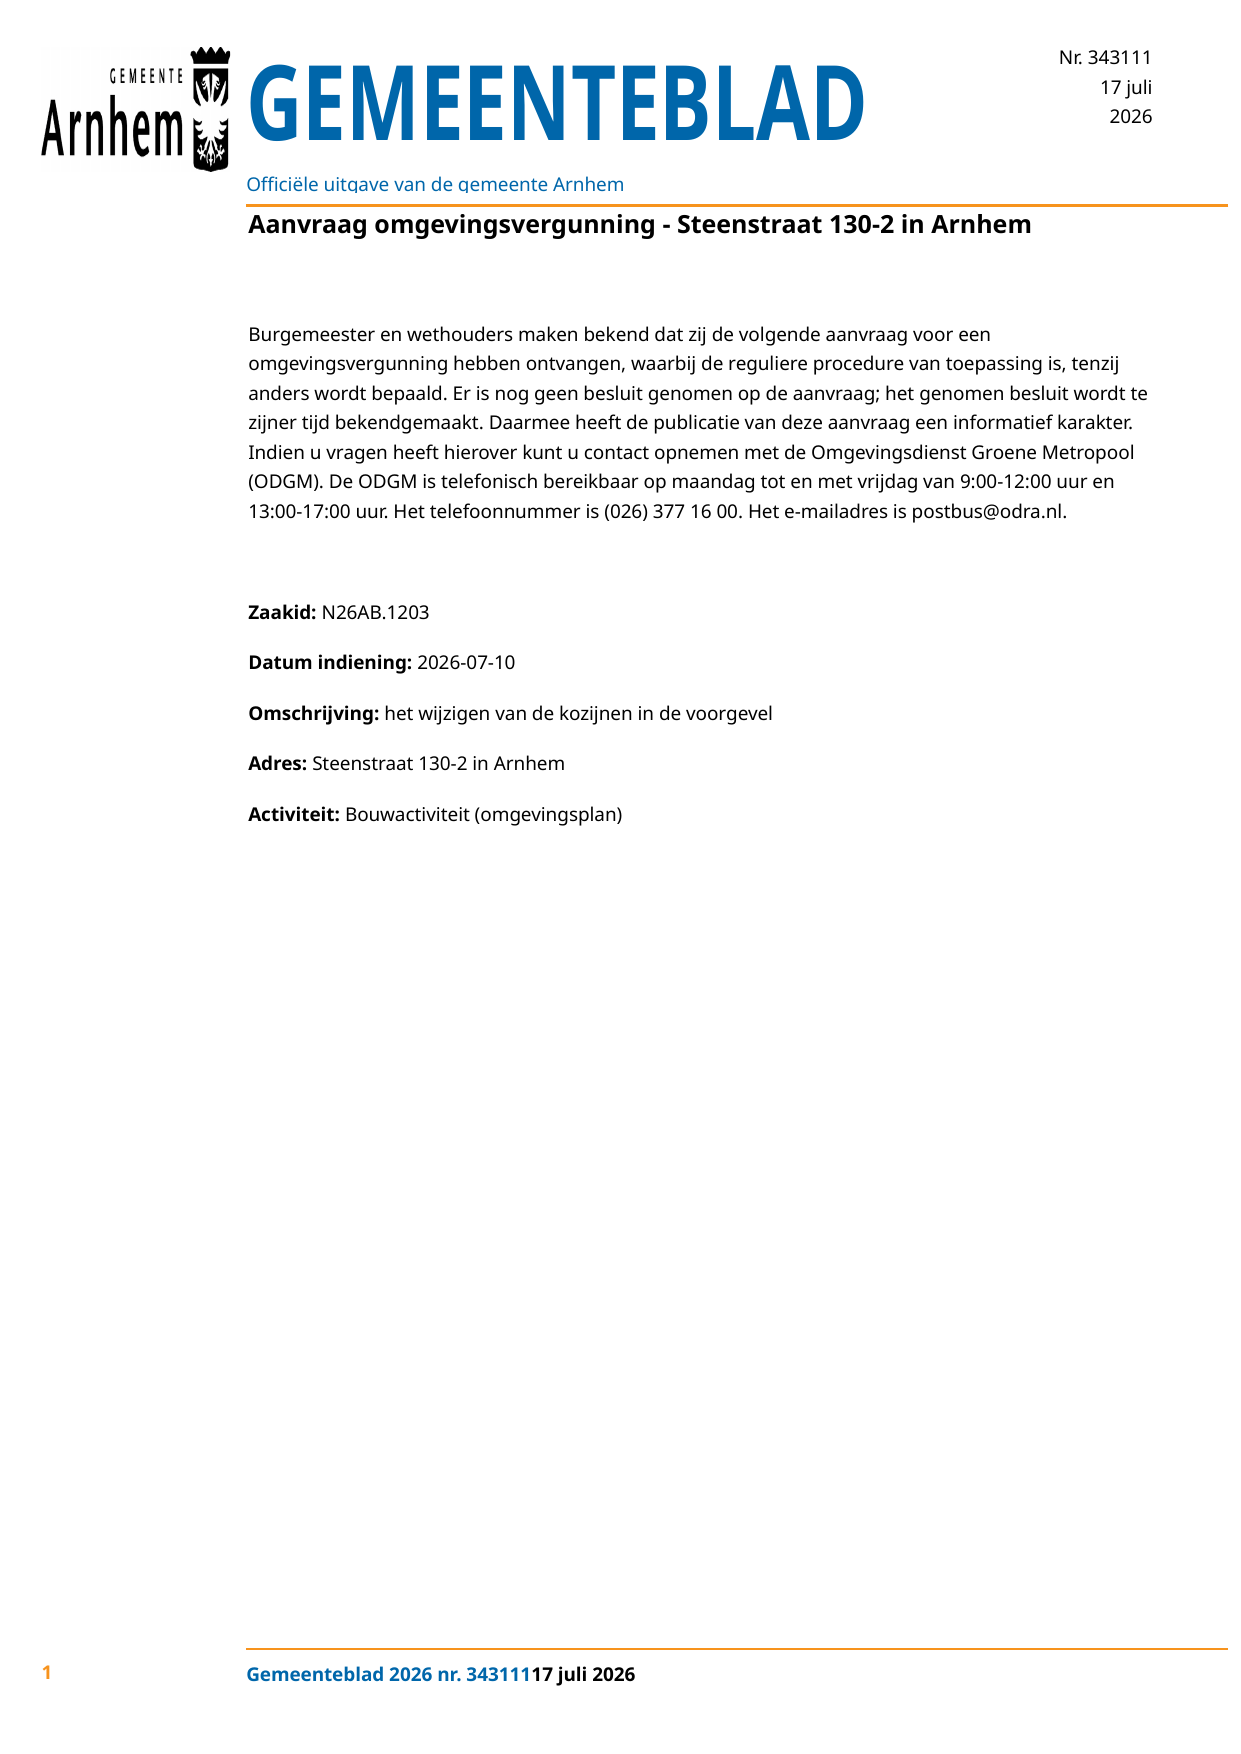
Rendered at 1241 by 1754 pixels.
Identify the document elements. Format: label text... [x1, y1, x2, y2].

picture [41, 47, 231, 172]
text Adres: Steenstraat 130-2 in Arnhem [248, 750, 1152, 776]
text Datum indiening: 2026-07-10 [248, 649, 1152, 675]
text Zaakid: N26AB.1203 [248, 599, 1152, 625]
text Activiteit: Bouwactiviteit (omgevingsplan) [248, 801, 1152, 826]
text Omschrijving: het wijzigen van de kozijnen in de voorgevel [248, 700, 1152, 726]
text Aanvraag omgevingsvergunning - Steenstraat 130-2 in Arnhem [248, 207, 1152, 241]
text Burgemeester en wethouders maken bekend dat zij de volgende aanvraag voor een omgevingsvergunning hebben ontvangen, waarbij de reguliere procedure van toepassing is, tenzij anders wordt bepaald. Er is nog geen besluit genomen op de aanvraag; het genomen besluit wordt te zijner tijd bekendgemaakt. Daarmee heeft de publicatie van deze aanvraag een informatief karakter. Indien u vragen heeft hierover kunt u contact opnemen met de Omgevingsdienst Groene Metropool (ODGM). De ODGM is telefonisch bereikbaar op maandag tot en met vrijdag van 9:00-12:00 uur en 13:00-17:00 uur. Het telefoonnummer is (026) 377 16 00. Het e-mailadres is postbus@odra.nl. [248, 321, 1152, 524]
